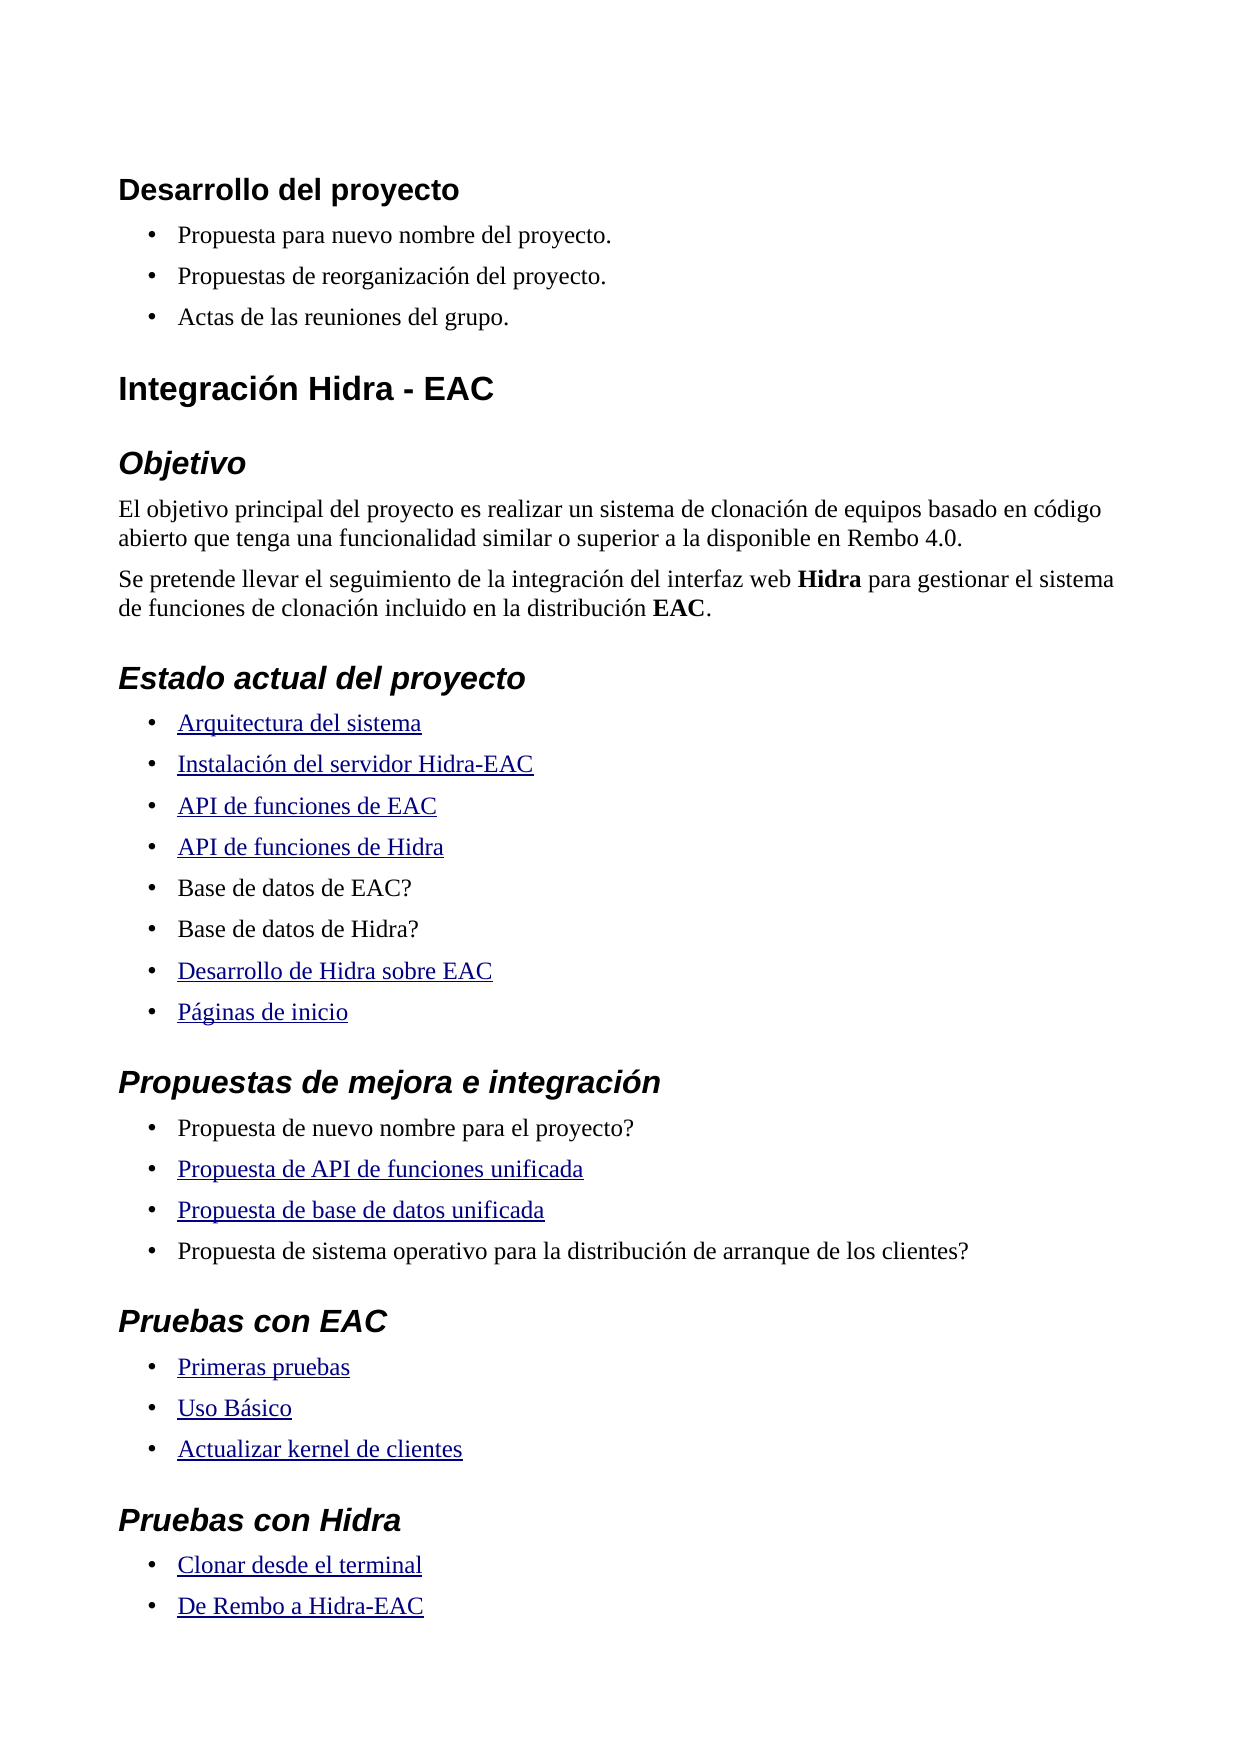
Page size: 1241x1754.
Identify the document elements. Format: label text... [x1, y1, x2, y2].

text El objetivo principal del proyecto es realizar un sistema de clonación de equipos basado en código abierto que tenga una funcionalidad similar o superior a la disponible en Rembo 4.0. [118, 494, 1122, 551]
subtitle Objetivo [118, 444, 1122, 481]
list Actualizar kernel de clientes [148, 1434, 1122, 1463]
subtitle Pruebas con EAC [118, 1303, 1122, 1339]
list Primeras pruebas [148, 1352, 1122, 1381]
list Base de datos de Hidra? [148, 914, 1122, 943]
list Clonar desde el terminal [148, 1550, 1122, 1579]
list API de funciones de Hidra [148, 832, 1122, 861]
list Propuesta de base de datos unificada [148, 1195, 1122, 1224]
list De Rembo a Hidra-EAC [148, 1591, 1122, 1620]
subtitle Desarrollo del proyecto [118, 172, 1122, 207]
list Propuesta de API de funciones unificada [148, 1154, 1122, 1183]
list Propuesta de sistema operativo para la distribución de arranque de los clientes? [148, 1236, 1122, 1265]
list Actas de las reuniones del grupo. [148, 302, 1122, 331]
list Instalación del servidor Hidra-EAC [148, 749, 1122, 778]
subtitle Pruebas con Hidra [118, 1501, 1122, 1538]
subtitle Integración Hidra - EAC [118, 368, 1122, 407]
list Propuestas de reorganización del proyecto. [148, 261, 1122, 290]
subtitle Propuestas de mejora e integración [118, 1063, 1122, 1100]
list Propuesta de nuevo nombre para el proyecto? [148, 1113, 1122, 1141]
list Uso Básico [148, 1393, 1122, 1422]
list API de funciones de EAC [148, 791, 1122, 819]
subtitle Estado actual del proyecto [118, 659, 1122, 696]
text Se pretende llevar el seguimiento de la integración del interfaz web Hidra para gestionar el sistema de funciones de clonación incluido en la distribución EAC. [118, 564, 1122, 621]
list Propuesta para nuevo nombre del proyecto. [148, 220, 1122, 248]
list Base de datos de EAC? [148, 873, 1122, 902]
list Desarrollo de Hidra sobre EAC [148, 956, 1122, 984]
list Páginas de inicio [148, 997, 1122, 1026]
list Arquitectura del sistema [148, 708, 1122, 737]
